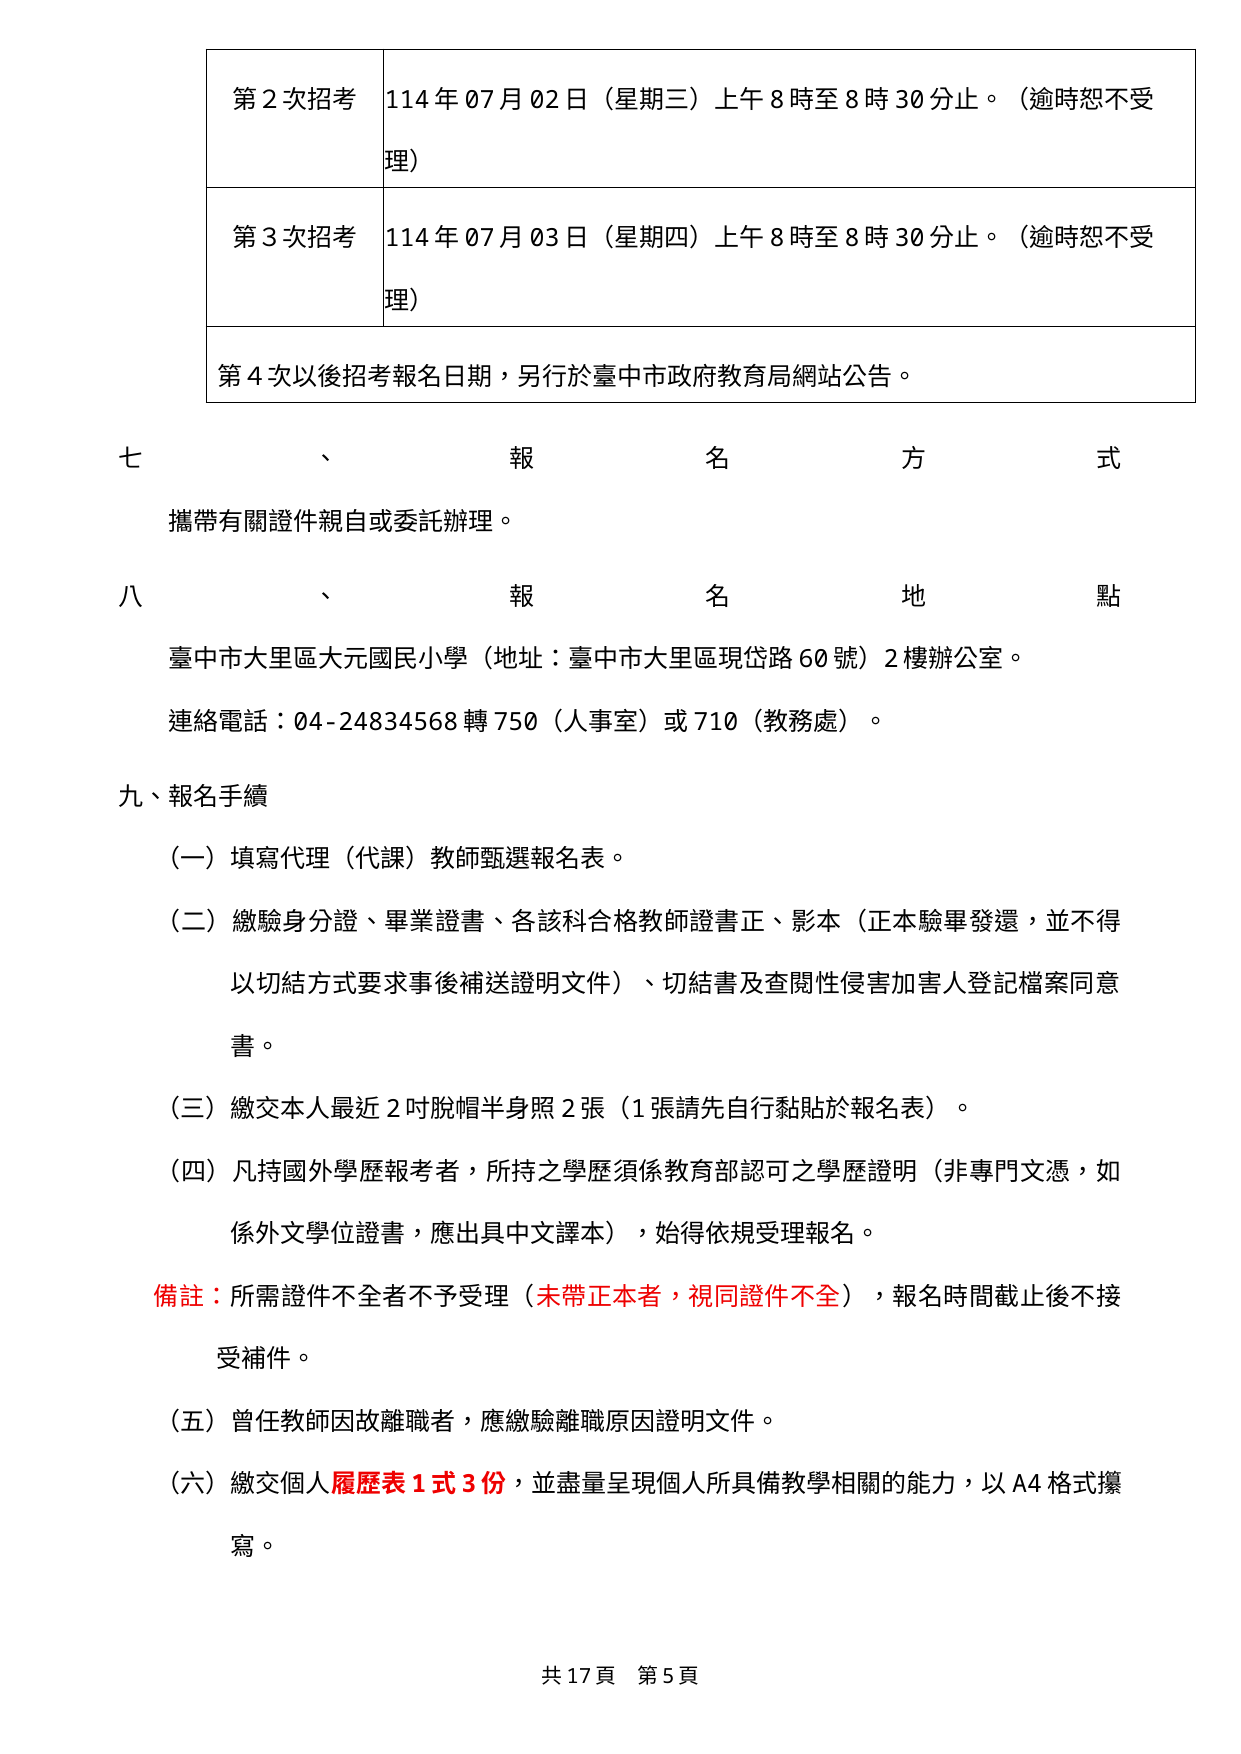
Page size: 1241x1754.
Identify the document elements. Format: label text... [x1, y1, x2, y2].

text （六）繳交個人履歷表1式3份，並盡量呈現個人所具備教學相關的能力，以A4格式攥寫。 [156, 1440, 1122, 1565]
text 連絡電話：04-24834568轉750（人事室）或710（教務處）。 [168, 678, 1122, 740]
text （四）凡持國外學歷報考者，所持之學歷須係教育部認可之學歷證明（非專門文憑，如係外文學位證書，應出具中文譯本），始得依規受理報名。 [156, 1128, 1122, 1253]
text （三）繳交本人最近2吋脫帽半身照2張（1張請先自行黏貼於報名表）。 [156, 1065, 1122, 1128]
text 九、報名手續 [118, 753, 1122, 815]
table_cell 第２次招考 [207, 50, 383, 187]
text （一）填寫代理（代課）教師甄選報名表。 [156, 815, 1122, 878]
table_cell 114年07月03日（星期四）上午8時至8時30分止。（逾時恕不受理） [384, 188, 1195, 326]
text （二）繳驗身分證、畢業證書、各該科合格教師證書正、影本（正本驗畢發還，並不得以切結方式要求事後補送證明文件）、切結書及查閱性侵害加害人登記檔案同意書。 [156, 878, 1122, 1065]
table_cell 第４次以後招考報名日期，另行於臺中市政府教育局網站公告。 [207, 327, 1195, 402]
text 七、報名方式 攜帶有關證件親自或委託辦理。 [118, 415, 1122, 540]
table_cell 第３次招考 [207, 188, 383, 326]
table_cell 114年07月02日（星期三）上午8時至8時30分止。（逾時恕不受理） [384, 50, 1195, 187]
text 八、報名地點 臺中市大里區大元國民小學（地址：臺中市大里區現岱路60號）2樓辦公室。 [118, 553, 1122, 678]
text 備註：所需證件不全者不予受理（未帶正本者，視同證件不全），報名時間截止後不接受補件。 [153, 1253, 1122, 1378]
text （五）曾任教師因故離職者，應繳驗離職原因證明文件。 [156, 1378, 1122, 1440]
